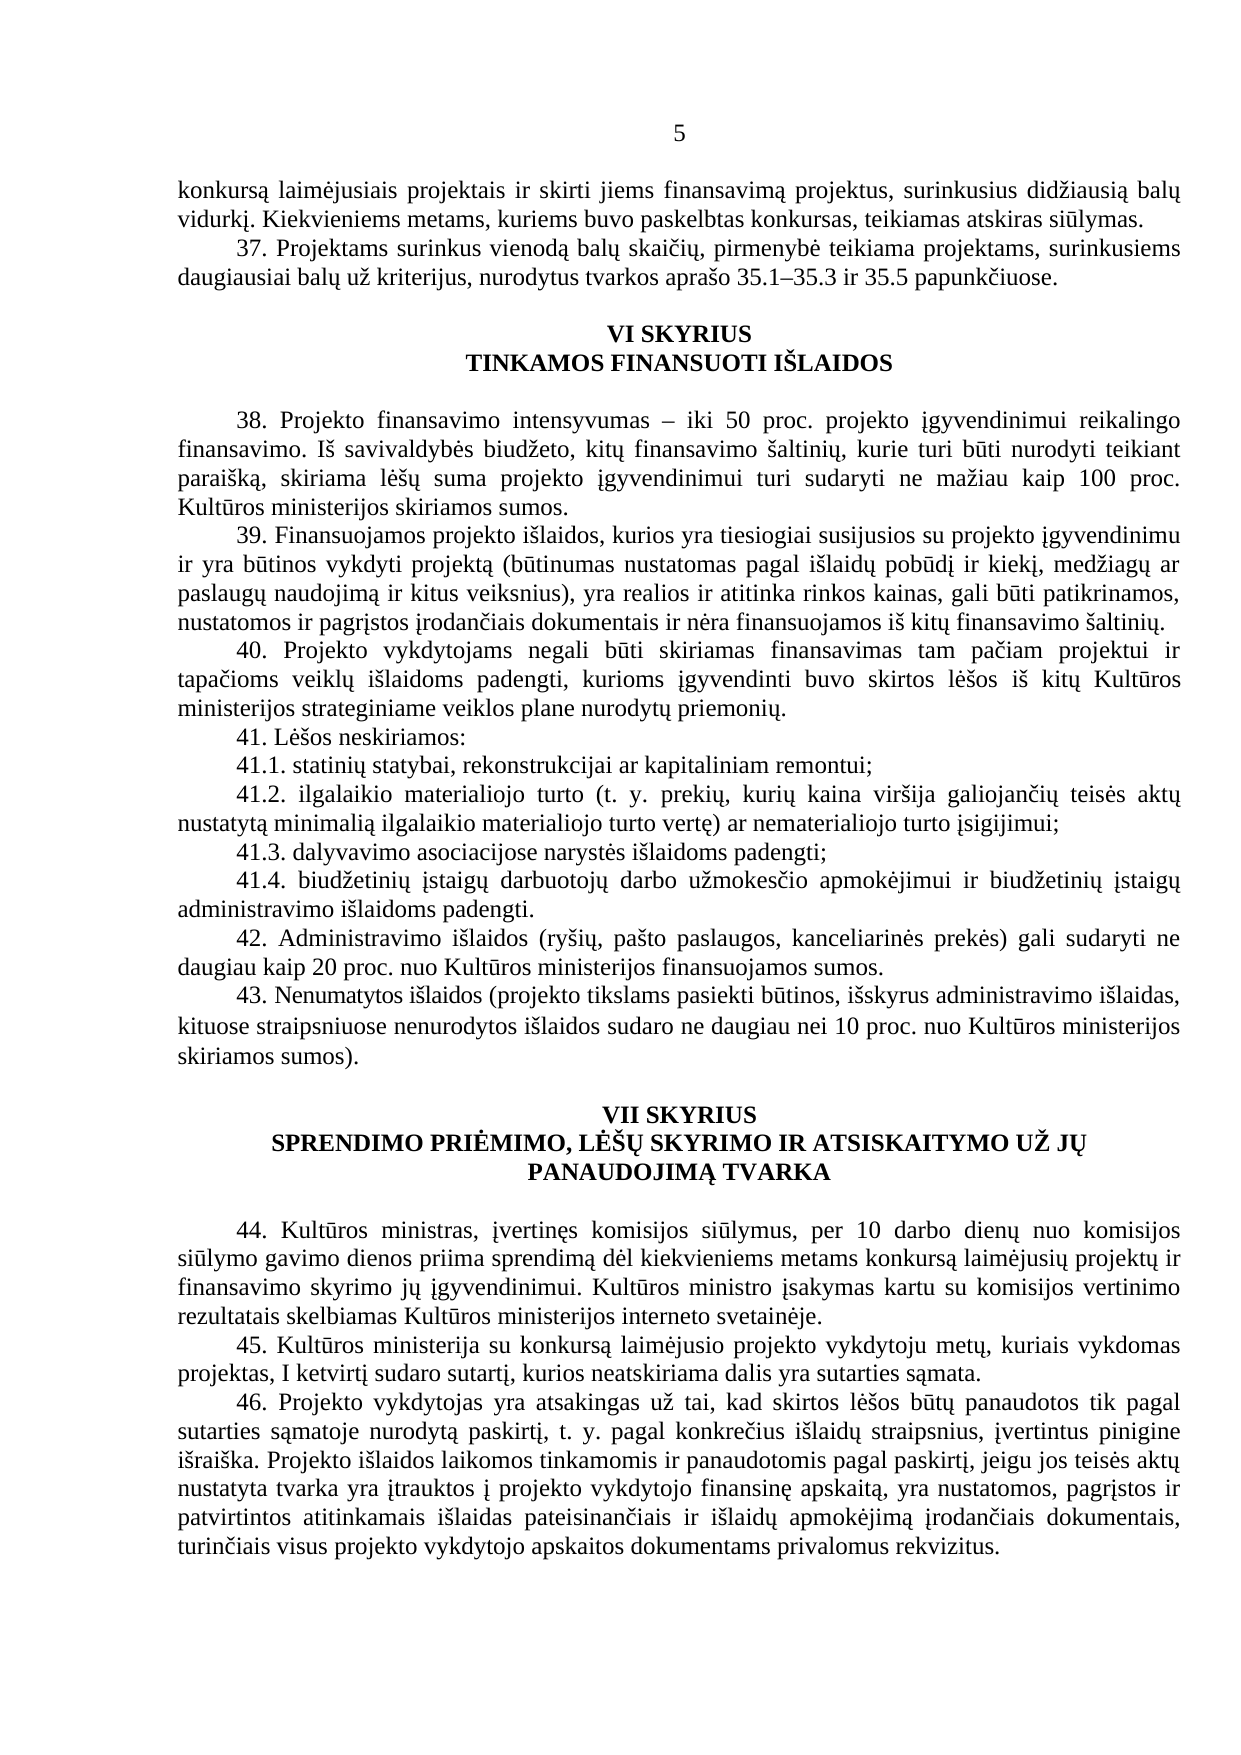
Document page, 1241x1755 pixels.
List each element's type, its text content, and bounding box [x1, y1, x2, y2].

text TINKAMOS FINANSUOTI IŠLAIDOS [177, 348, 1181, 377]
text 39. Finansuojamos projekto išlaidos, kurios yra tiesiogiai susijusios su projekto įgyvendinimu ir yra būtinos vykdyti projektą (būtinumas nustatomas pagal išlaidų pobūdį ir kiekį, medžiagų ar paslaugų naudojimą ir kitus veiksnius), yra realios ir atitinka rinkos kainas, gali būti patikrinamos, nustatomos ir pagrįstos įrodančiais dokumentais ir nėra finansuojamos iš kitų finansavimo šaltinių. [177, 521, 1181, 636]
text 44. Kultūros ministras, įvertinęs komisijos siūlymus, per 10 darbo dienų nuo komisijos siūlymo gavimo dienos priima sprendimą dėl kiekvieniems metams konkursą laimėjusių projektų ir finansavimo skyrimo jų įgyvendinimui. Kultūros ministro įsakymas kartu su komisijos vertinimo rezultatais skelbiamas Kultūros ministerijos interneto svetainėje. [177, 1215, 1181, 1330]
text 40. Projekto vykdytojams negali būti skiriamas finansavimas tam pačiam projektui ir tapačioms veiklų išlaidoms padengti, kurioms įgyvendinti buvo skirtos lėšos iš kitų Kultūros ministerijos strateginiame veiklos plane nurodytų priemonių. [177, 636, 1181, 722]
text 41. Lėšos neskiriamos: [177, 722, 1181, 751]
text 43. Nenumatytos išlaidos (projekto tikslams pasiekti būtinos, išskyrus administravimo išlaidas, kituose straipsniuose nenurodytos išlaidos sudaro ne daugiau nei 10 proc. nuo Kultūros ministerijos skiriamos sumos). [177, 981, 1181, 1069]
text 37. Projektams surinkus vienodą balų skaičių, pirmenybė teikiama projektams, surinkusiems daugiausiai balų už kriterijus, nurodytus tvarkos aprašo 35.1–35.3 ir 35.5 papunkčiuose. [177, 233, 1181, 291]
text 38. Projekto finansavimo intensyvumas – iki 50 proc. projekto įgyvendinimui reikalingo finansavimo. Iš savivaldybės biudžeto, kitų finansavimo šaltinių, kurie turi būti nurodyti teikiant paraišką, skiriama lėšų suma projekto įgyvendinimui turi sudaryti ne mažiau kaip 100 proc. Kultūros ministerijos skiriamos sumos. [177, 406, 1181, 521]
text 45. Kultūros ministerija su konkursą laimėjusio projekto vykdytoju metų, kuriais vykdomas projektas, I ketvirtį sudaro sutartį, kurios neatskiriama dalis yra sutarties sąmata. [177, 1330, 1181, 1387]
text 41.1. statinių statybai, rekonstrukcijai ar kapitaliniam remontui; [177, 751, 1181, 779]
text konkursą laimėjusiais projektais ir skirti jiems finansavimą projektus, surinkusius didžiausią balų vidurkį. Kiekvieniems metams, kuriems buvo paskelbtas konkursas, teikiamas atskiras siūlymas. [177, 176, 1181, 233]
text 41.2. ilgalaikio materialiojo turto (t. y. prekių, kurių kaina viršija galiojančių teisės aktų nustatytą minimalią ilgalaikio materialiojo turto vertę) ar nematerialiojo turto įsigijimui; [177, 779, 1181, 837]
text 41.3. dalyvavimo asociacijose narystės išlaidoms padengti; [177, 837, 1181, 866]
text 42. Administravimo išlaidos (ryšių, pašto paslaugos, kanceliarinės prekės) gali sudaryti ne daugiau kaip 20 proc. nuo Kultūros ministerijos finansuojamos sumos. [177, 923, 1181, 981]
text VI SKYRIUS [177, 319, 1181, 348]
text 41.4. biudžetinių įstaigų darbuotojų darbo užmokesčio apmokėjimui ir biudžetinių įstaigų administravimo išlaidoms padengti. [177, 866, 1181, 923]
text 46. Projekto vykdytojas yra atsakingas už tai, kad skirtos lėšos būtų panaudotos tik pagal sutarties sąmatoje nurodytą paskirtį, t. y. pagal konkrečius išlaidų straipsnius, įvertintus pinigine išraiška. Projekto išlaidos laikomos tinkamomis ir panaudotomis pagal paskirtį, jeigu jos teisės aktų nustatyta tvarka yra įtrauktos į projekto vykdytojo finansinę apskaitą, yra nustatomos, pagrįstos ir patvirtintos atitinkamais išlaidas pateisinančiais ir išlaidų apmokėjimą įrodančiais dokumentais, turinčiais visus projekto vykdytojo apskaitos dokumentams privalomus rekvizitus. [177, 1387, 1181, 1560]
text VII SKYRIUS [177, 1100, 1181, 1128]
text sprendimo priėmimo, lėšų skyrimo IR ATSISKAITYMO UŽ JŲ PANAUDOJIMĄ TVARKA [177, 1128, 1181, 1186]
